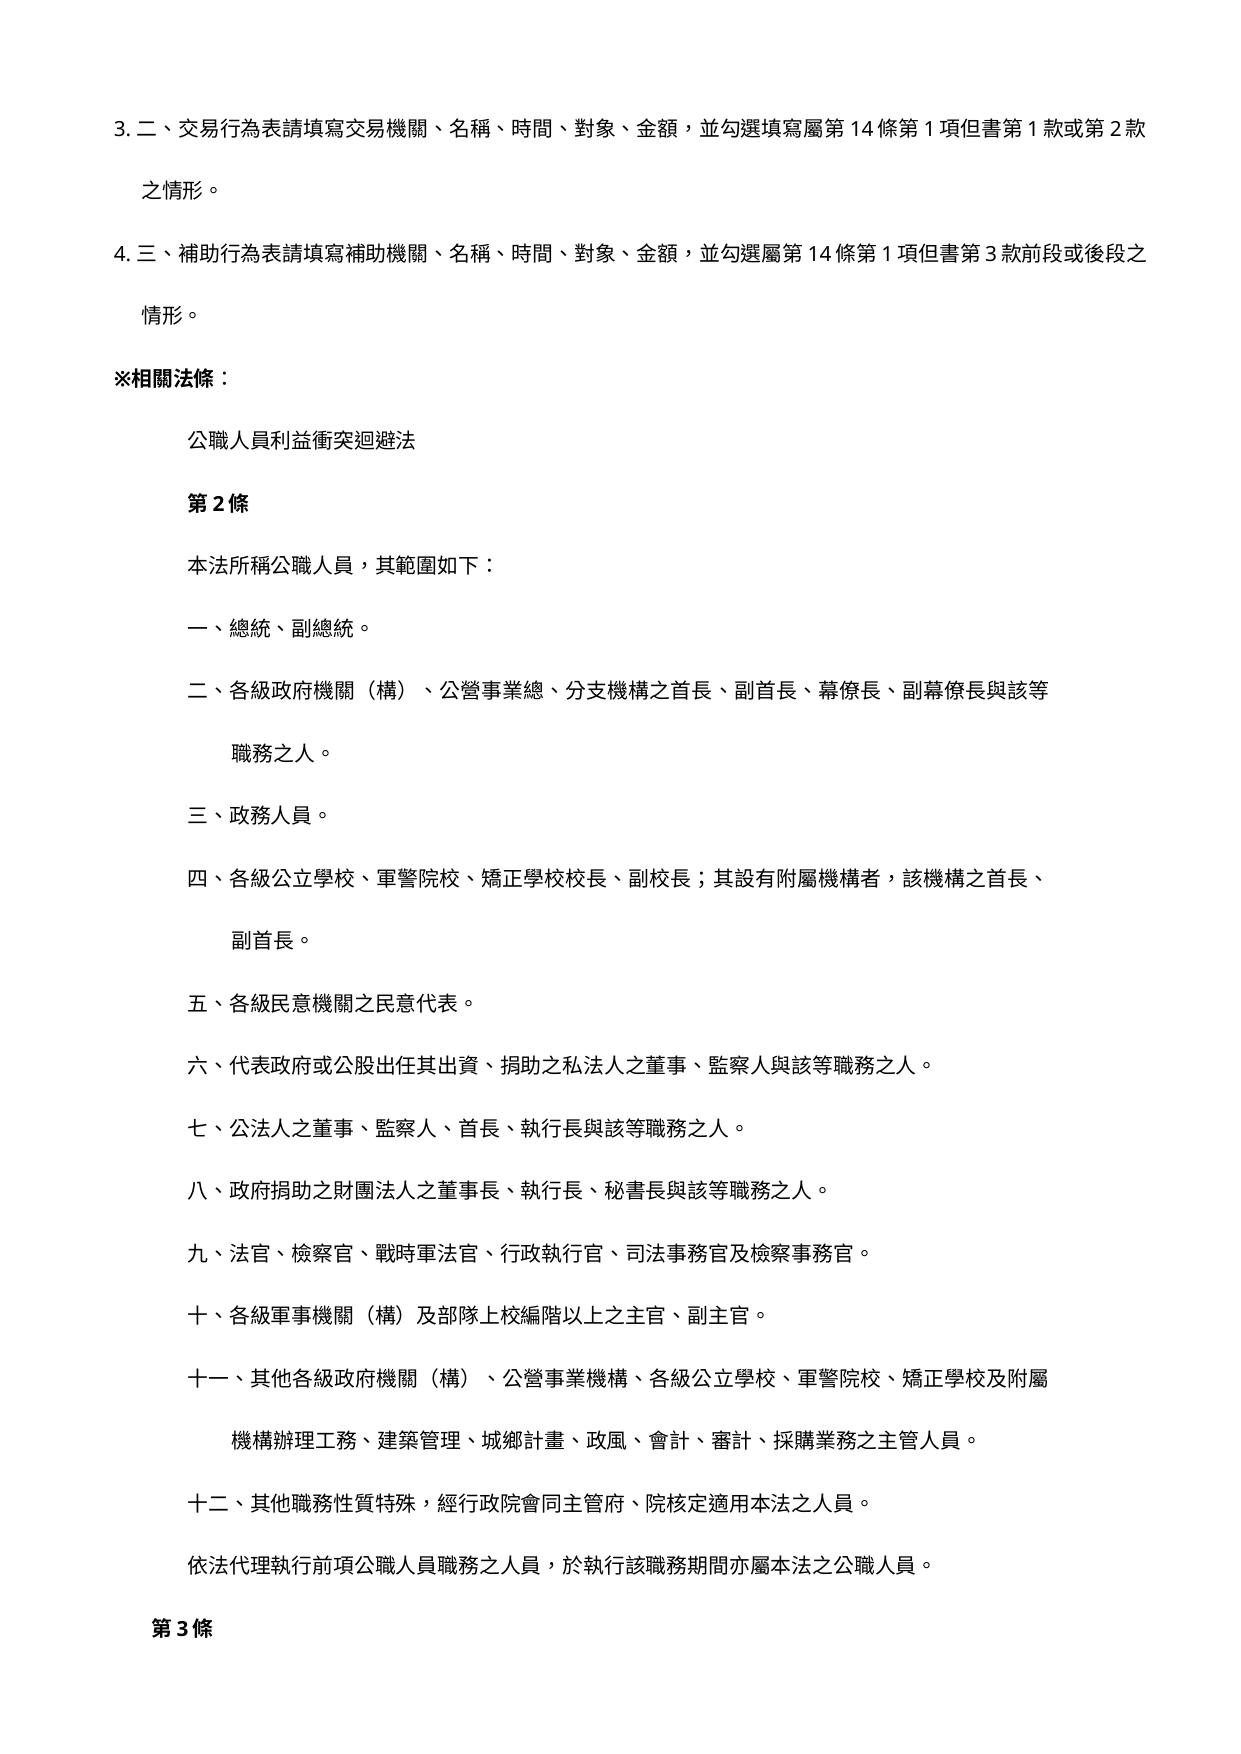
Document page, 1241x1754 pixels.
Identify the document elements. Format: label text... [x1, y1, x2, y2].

text ※相關法條： [113, 346, 1147, 408]
text 四、各級公立學校、軍警院校、矯正學校校長、副校長；其設有附屬機構者，該機構之首長、副首長。 [187, 846, 1053, 971]
text 第2條 [187, 471, 1053, 533]
text 八、政府捐助之財團法人之董事長、執行長、秘書長與該等職務之人。 [187, 1158, 1053, 1221]
text 十、各級軍事機關（構）及部隊上校編階以上之主官、副主官。 [187, 1283, 1053, 1346]
text 4. 三、補助行為表請填寫補助機關、名稱、時間、對象、金額，並勾選屬第14條第1項但書第3款前段或後段之情形。 [113, 221, 1147, 346]
text 公職人員利益衝突迴避法 [187, 408, 1053, 471]
text 十二、其他職務性質特殊，經行政院會同主管府、院核定適用本法之人員。 [187, 1471, 1053, 1533]
text 本法所稱公職人員，其範圍如下： [187, 533, 1053, 596]
text 九、法官、檢察官、戰時軍法官、行政執行官、司法事務官及檢察事務官。 [187, 1221, 1053, 1283]
text 六、代表政府或公股出任其出資、捐助之私法人之董事、監察人與該等職務之人。 [187, 1033, 1053, 1096]
text 十一、其他各級政府機關（構）、公營事業機構、各級公立學校、軍警院校、矯正學校及附屬機構辦理工務、建築管理、城鄉計畫、政風、會計、審計、採購業務之主管人員。 [187, 1346, 1053, 1471]
text 二、各級政府機關（構）、公營事業總、分支機構之首長、副首長、幕僚長、副幕僚長與該等職務之人。 [187, 658, 1053, 783]
text 七、公法人之董事、監察人、首長、執行長與該等職務之人。 [187, 1096, 1053, 1158]
text 依法代理執行前項公職人員職務之人員，於執行該職務期間亦屬本法之公職人員。 [187, 1533, 1053, 1596]
text 3. 二、交易行為表請填寫交易機關、名稱、時間、對象、金額，並勾選填寫屬第14條第1項但書第1款或第2款之情形。 [113, 96, 1147, 221]
text 第3條 [113, 1596, 1147, 1658]
text 三、政務人員。 [187, 783, 1053, 846]
text 一、總統、副總統。 [187, 596, 1053, 658]
text 五、各級民意機關之民意代表。 [187, 971, 1053, 1033]
